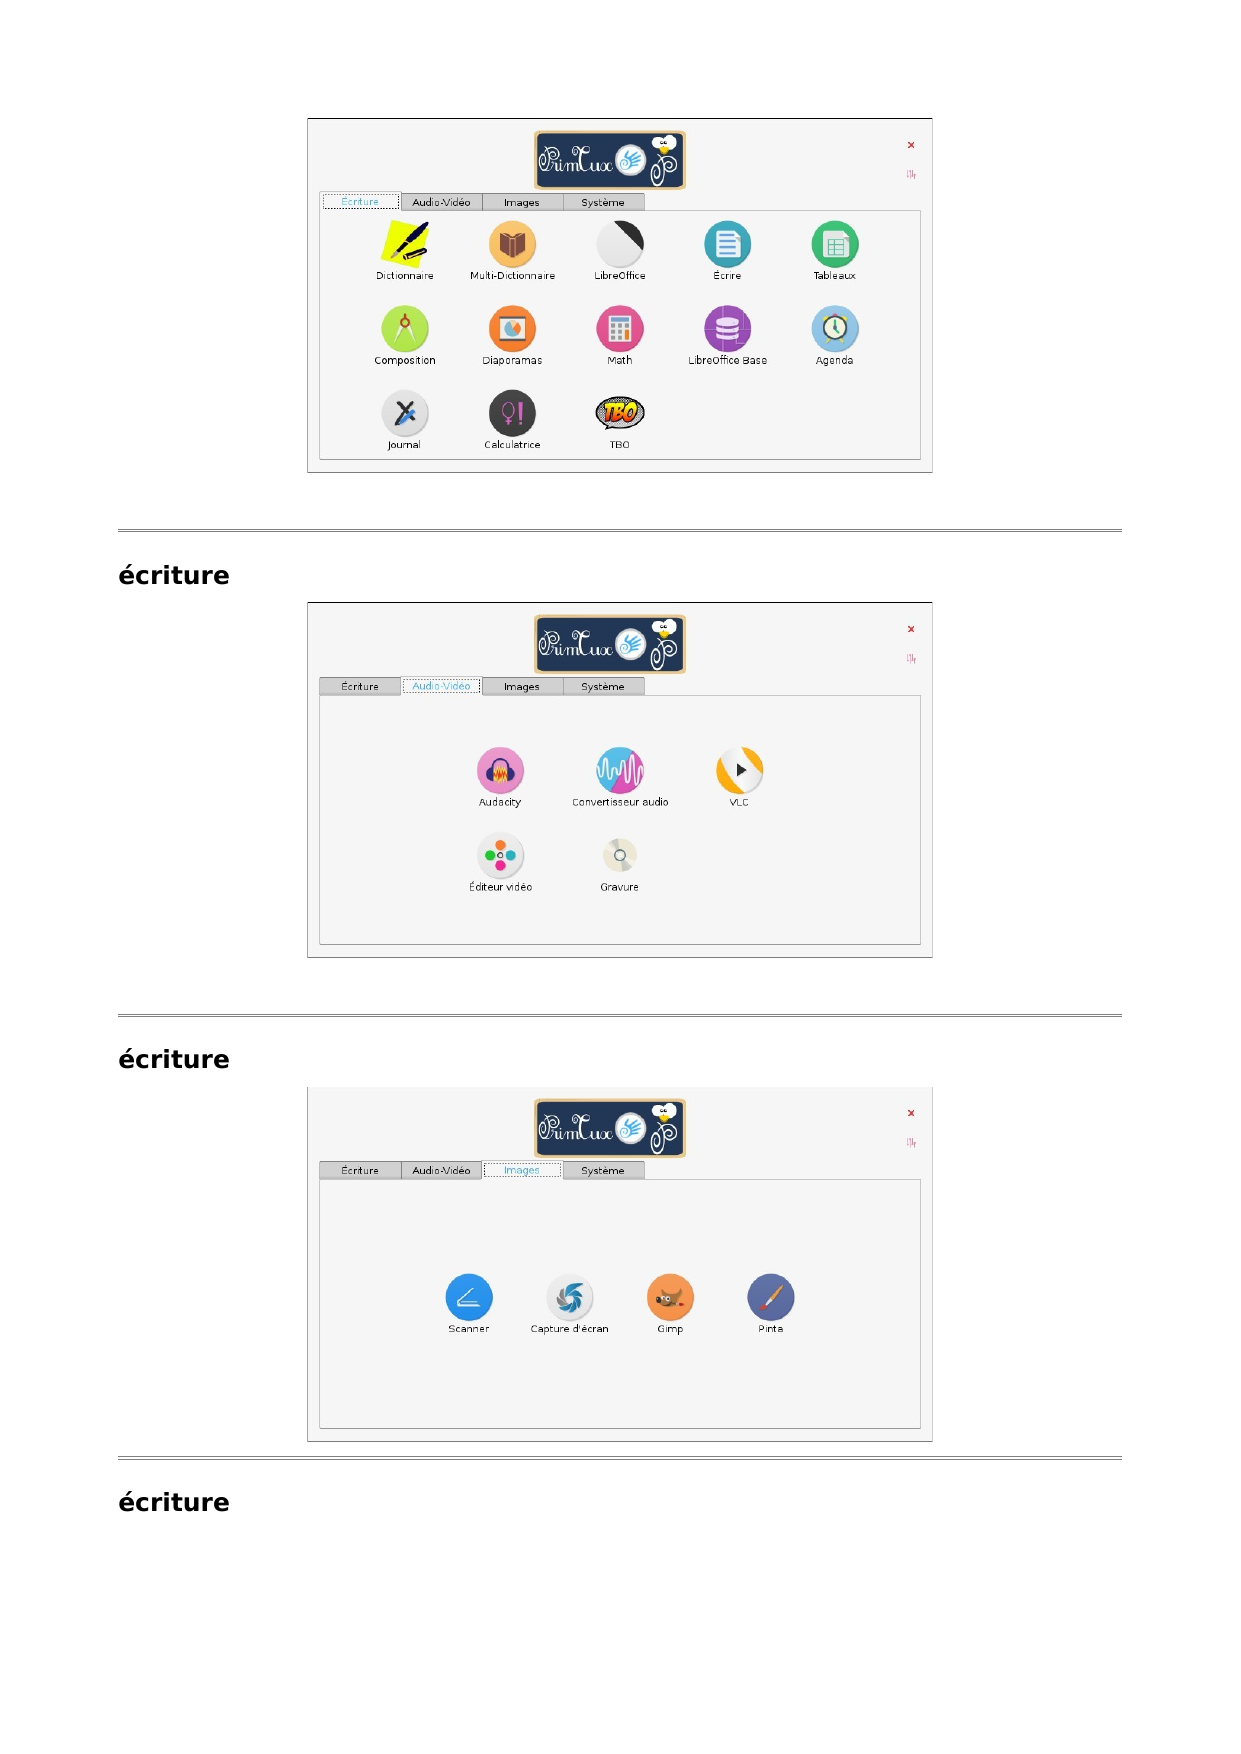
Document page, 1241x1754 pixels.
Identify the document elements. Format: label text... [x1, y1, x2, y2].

picture [307, 118, 933, 473]
text écriture [118, 1488, 1122, 1517]
picture [307, 1087, 933, 1442]
picture [307, 602, 933, 958]
text écriture [118, 1045, 1122, 1074]
text écriture [118, 561, 1122, 590]
